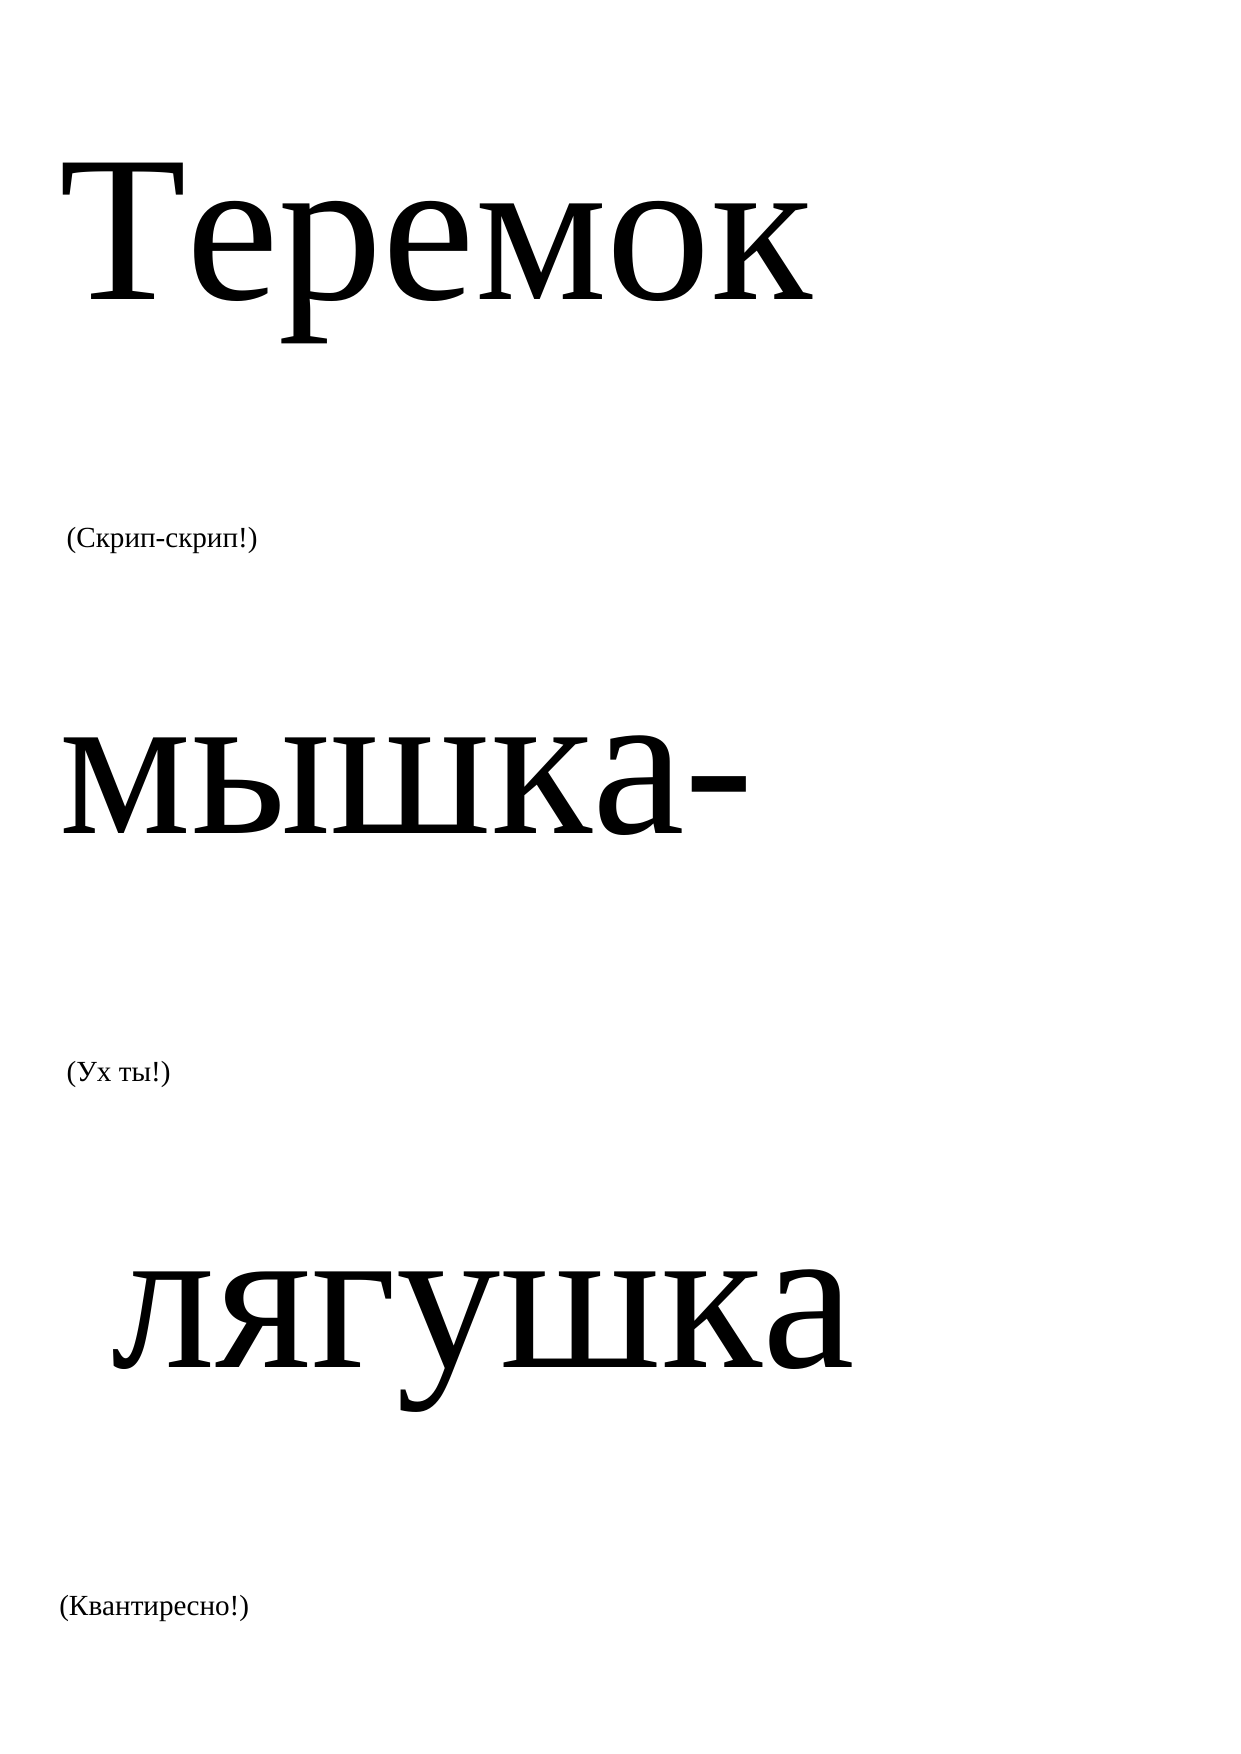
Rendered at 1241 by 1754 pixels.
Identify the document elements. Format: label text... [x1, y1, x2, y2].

text (Скрип-скрип!) [59, 520, 1181, 554]
text (Квантиресно!) [59, 1588, 1181, 1621]
text лягушка [59, 1173, 1181, 1412]
text Теремок [59, 105, 1181, 345]
text (Ух ты!) [59, 1054, 1181, 1088]
text мышка- [59, 639, 1181, 878]
